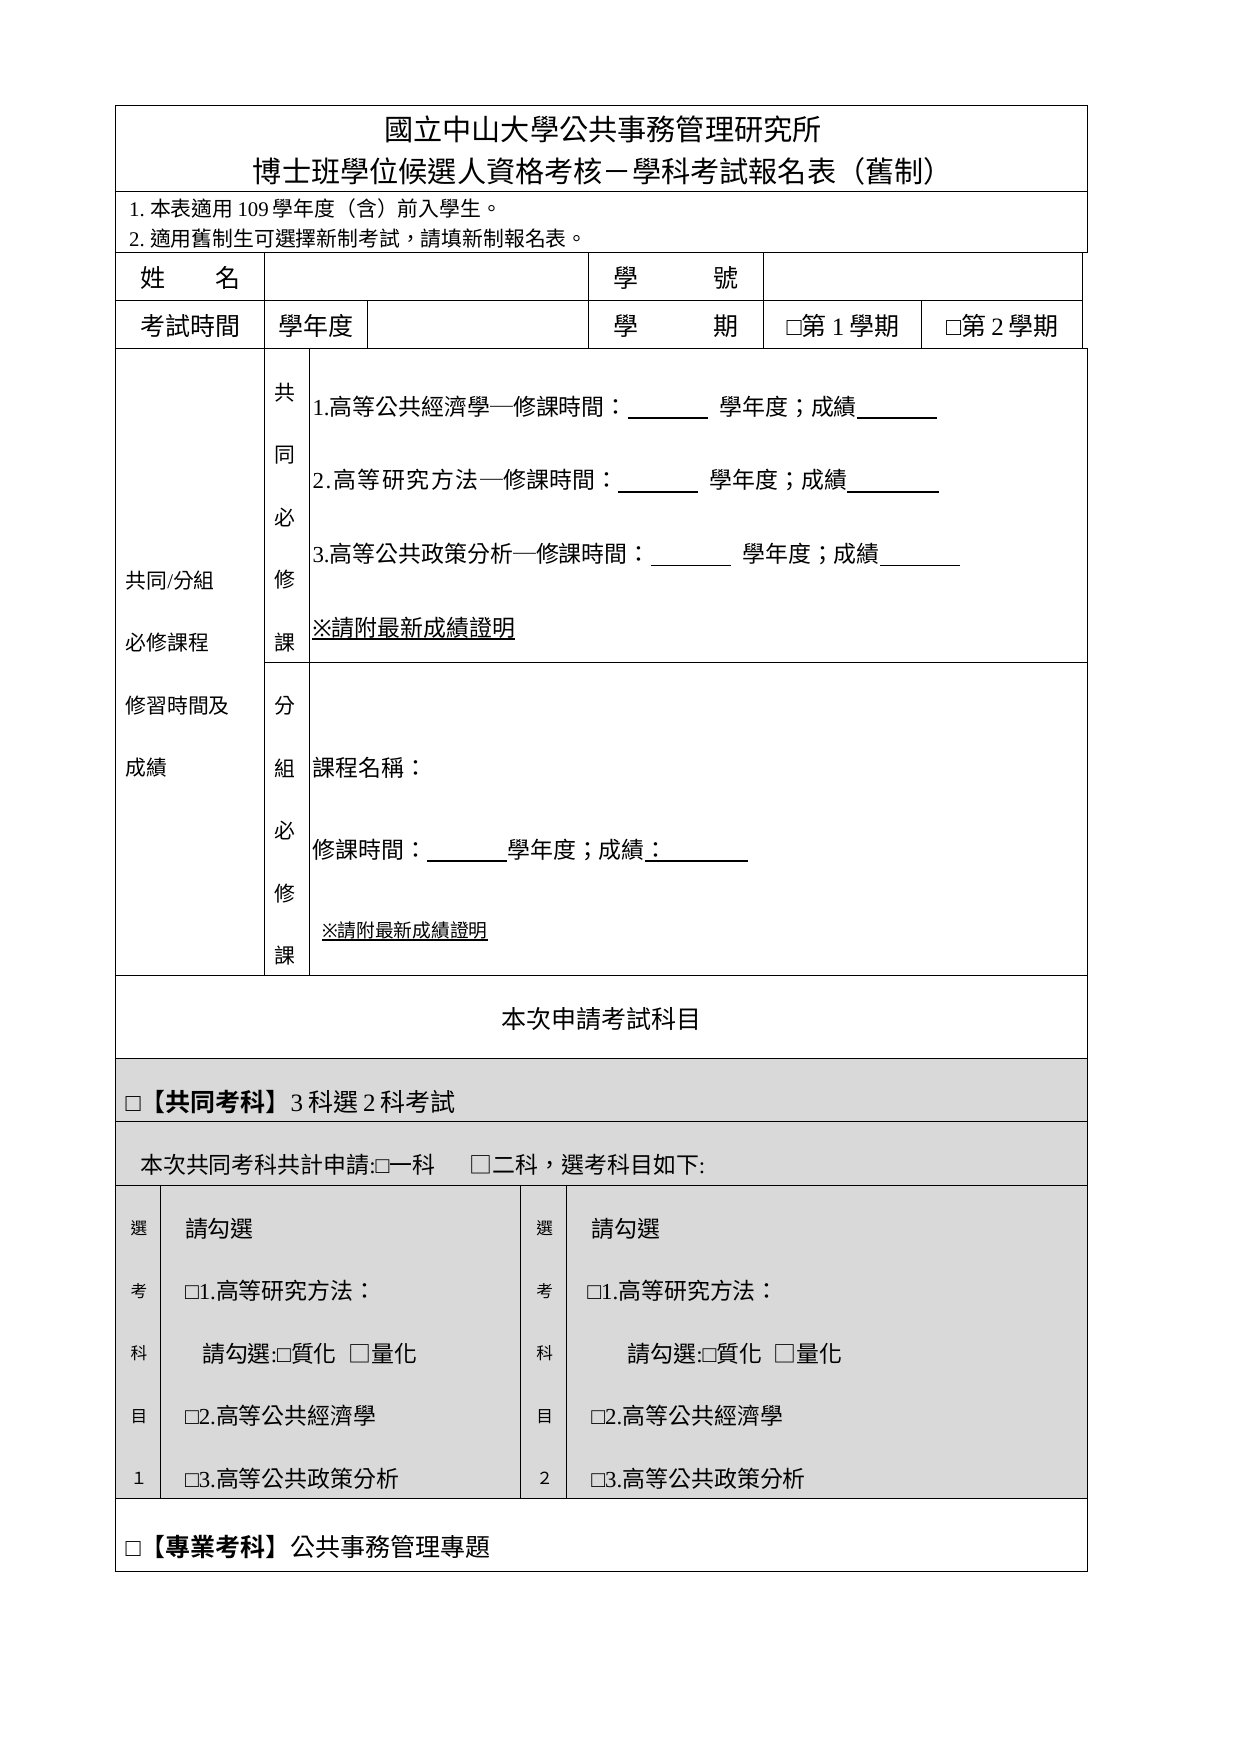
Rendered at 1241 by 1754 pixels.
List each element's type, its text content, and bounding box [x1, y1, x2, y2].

table_cell 選考科目２ [521, 1186, 566, 1498]
table_cell 學 期 [589, 301, 763, 348]
table_cell 分組必修課 [265, 663, 309, 975]
table_cell [265, 253, 588, 300]
table_cell 考試時間 [116, 301, 264, 348]
table_cell 選考科目１ [116, 1186, 160, 1498]
table_cell 請勾選 □1.高等研究方法： 請勾選:□質化 □量化 □2.高等公共經濟學 □3.高等公共政策分析 [567, 1186, 1087, 1498]
table_cell 課程名稱： 修課時間： 學年度；成績： ※請附最新成績證明 [310, 663, 1087, 975]
table_cell 本次共同考科共計申請:□一科 □二科，選考科目如下: [116, 1122, 1087, 1185]
table_cell [1088, 191, 1093, 252]
table_cell [764, 253, 1082, 300]
table_cell [1088, 1121, 1093, 1185]
table_cell □【共同考科】3科選2科考試 [116, 1059, 1087, 1121]
table_cell 共同/分組 必修課程 修習時間及 成績 [116, 349, 264, 975]
table_cell [1088, 348, 1093, 662]
table_cell 請勾選 □1.高等研究方法： 請勾選:□質化 □量化 □2.高等公共經濟學 □3.高等公共政策分析 [161, 1186, 520, 1498]
table_cell [1088, 975, 1093, 1058]
table_cell 姓 名 [116, 253, 264, 300]
table_cell [1088, 300, 1093, 348]
table_cell [1083, 300, 1087, 348]
table_cell 本表適用109學年度（含）前入學生。 適用舊制生可選擇新制考試，請填新制報名表。 [116, 192, 1087, 252]
table_cell [368, 301, 588, 348]
table_cell □【專業考科】公共事務管理專題 [116, 1499, 1087, 1571]
table_cell 1.高等公共經濟學─修課時間： 學年度；成績 2.高等研究方法─修課時間： 學年度；成績 3.高等公共政策分析─修課時間： 學年度；成績 ※請附最新成績證明 [310, 349, 1087, 662]
table_cell [1083, 253, 1087, 300]
table_cell 共同必修課 [265, 349, 309, 662]
table_cell [1088, 252, 1093, 300]
table_cell [1088, 1185, 1093, 1498]
table_cell 學年度 [265, 301, 367, 348]
table_cell 學 號 [589, 253, 763, 300]
table_cell □第1學期 [764, 301, 921, 348]
table_cell 本次申請考試科目 [116, 976, 1087, 1058]
table_header [1088, 105, 1093, 191]
table_cell [1088, 1498, 1093, 1571]
table_header 國立中山大學公共事務管理研究所 博士班學位候選人資格考核－學科考試報名表（舊制） [116, 106, 1087, 191]
table_cell [1088, 1058, 1093, 1121]
table_cell □第2學期 [922, 301, 1082, 348]
table_cell [1088, 662, 1093, 975]
